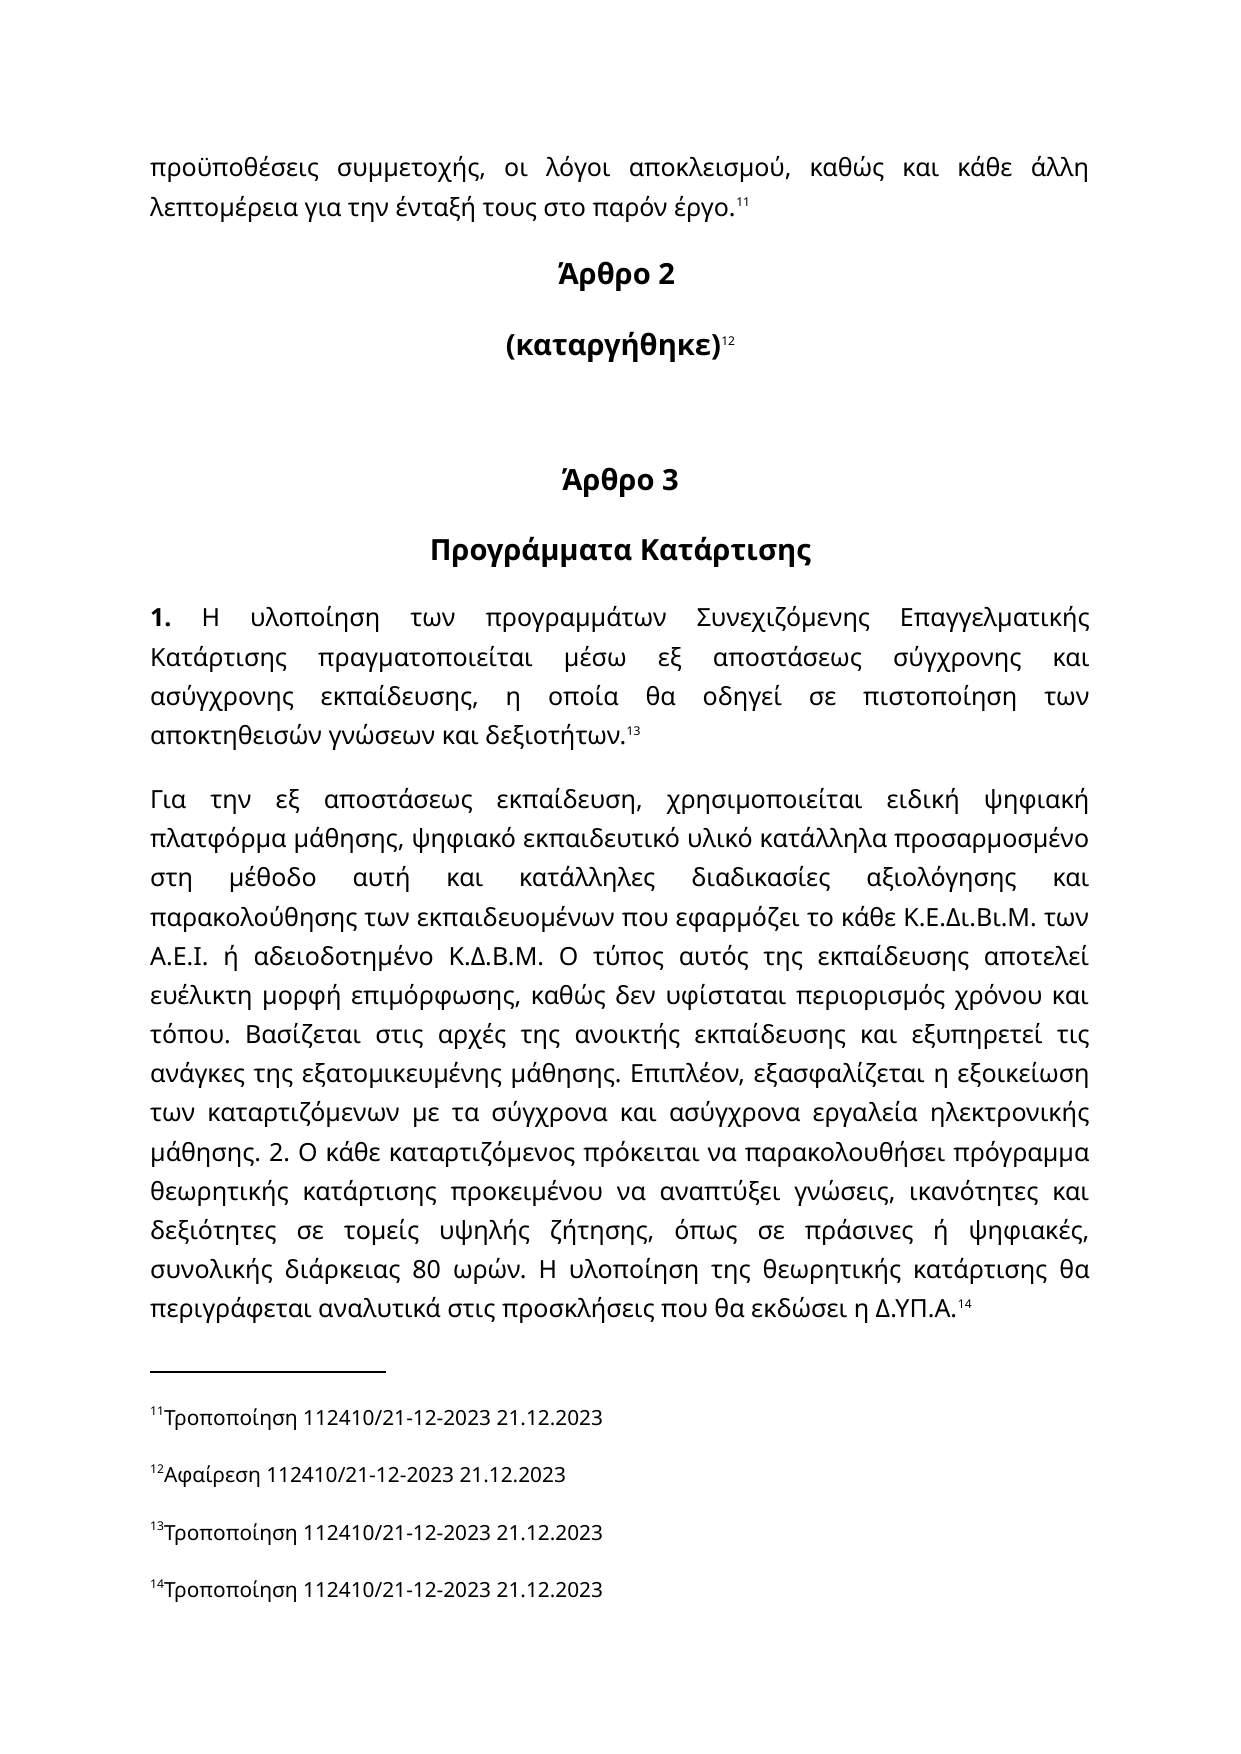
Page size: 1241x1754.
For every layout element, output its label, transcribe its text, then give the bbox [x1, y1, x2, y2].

text Τροποποίηση 112410/21-12-2023 21.12.2023 [150, 1576, 1090, 1604]
subtitle Άρθρο 2 [150, 253, 1090, 293]
subtitle Άρθρο 3 [150, 459, 1090, 498]
text Για την εξ αποστάσεως εκπαίδευση, χρησιμοποιείται ειδική ψηφιακή πλατφόρμα μάθησης, ψηφιακό εκπαιδευτικό υλικό κατάλληλα προσαρμοσμένο στη μέθοδο αυτή και κατάλληλες διαδικασίες αξιολόγησης και παρακολούθησης των εκπαιδευομένων που εφαρμόζει το κάθε Κ.Ε.Δι.Βι.Μ. των Α.Ε.Ι. ή αδειοδοτημένο Κ.Δ.Β.Μ. Ο τύπος αυτός της εκπαίδευσης αποτελεί ευέλικτη μορφή επιμόρφωσης, καθώς δεν υφίσταται περιορισμός χρόνου και τόπου. Βασίζεται στις αρχές της ανοικτής εκπαίδευσης και εξυπηρετεί τις ανάγκες της εξατομικευμένης μάθησης. Επιπλέον, εξασφαλίζεται η εξοικείωση των καταρτιζόμενων με τα σύγχρονα και ασύγχρονα εργαλεία ηλεκτρονικής μάθησης. 2. Ο κάθε καταρτιζόμενος πρόκειται να παρακολουθήσει πρόγραμμα θεωρητικής κατάρτισης προκειμένου να αναπτύξει γνώσεις, ικανότητες και δεξιότητες σε τομείς υψηλής ζήτησης, όπως σε πράσινες ή ψηφιακές, συνολικής διάρκειας 80 ωρών. Η υλοποίηση της θεωρητικής κατάρτισης θα περιγράφεται αναλυτικά στις προσκλήσεις που θα εκδώσει η Δ.ΥΠ.Α. [150, 782, 1090, 1325]
text Αφαίρεση 112410/21-12-2023 21.12.2023 [150, 1460, 1090, 1489]
text προϋποθέσεις συμμετοχής, οι λόγοι αποκλεισμού, καθώς και κάθε άλλη λεπτομέρεια για την ένταξή τους στο παρόν έργο. [150, 150, 1090, 223]
text Τροποποίηση 112410/21-12-2023 21.12.2023 [150, 1403, 1090, 1431]
text Τροποποίηση 112410/21-12-2023 21.12.2023 [150, 1518, 1090, 1546]
subtitle Προγράμματα Κατάρτισης [150, 529, 1090, 569]
subtitle (καταργήθηκε) [150, 324, 1090, 364]
text 1. Η υλοποίηση των προγραμμάτων Συνεχιζόμενης Επαγγελματικής Κατάρτισης πραγματοποιείται μέσω εξ αποστάσεως σύγχρονης και ασύγχρονης εκπαίδευσης, η οποία θα οδηγεί σε πιστοποίηση των αποκτηθεισών γνώσεων και δεξιοτήτων. [150, 600, 1090, 752]
